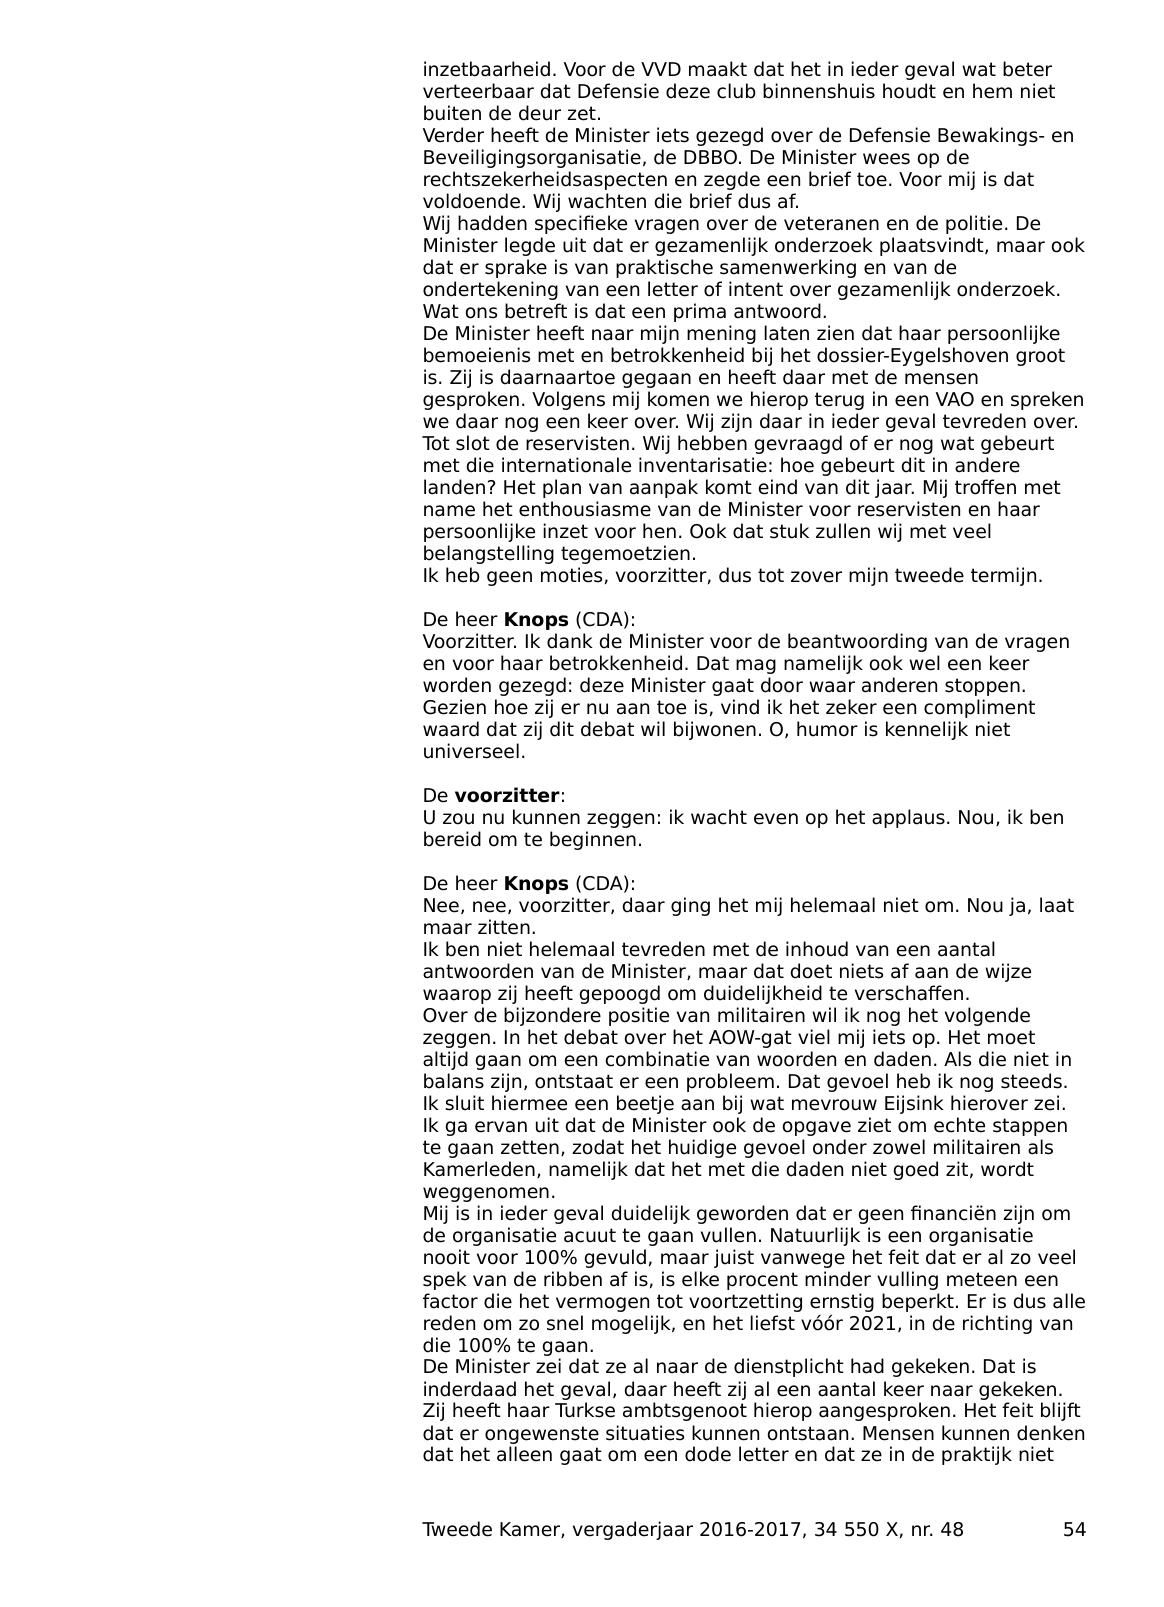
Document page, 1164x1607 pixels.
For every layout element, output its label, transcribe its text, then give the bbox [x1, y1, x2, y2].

text De voorzitter: [422, 785, 1087, 807]
text Nee, nee, voorzitter, daar ging het mij helemaal niet om. Nou ja, laat maar zitten. [422, 895, 1087, 939]
text U zou nu kunnen zeggen: ik wacht even op het applaus. Nou, ik ben bereid om te beginnen. [422, 807, 1087, 851]
text De Minister heeft naar mijn mening laten zien dat haar persoonlijke bemoeienis met en betrokkenheid bij het dossier-Eygelshoven groot is. Zij is daarnaartoe gegaan en heeft daar met de mensen gesproken. Volgens mij komen we hierop terug in een VAO en spreken we daar nog een keer over. Wij zijn daar in ieder geval tevreden over. [422, 323, 1087, 433]
text Voorzitter. Ik dank de Minister voor de beantwoording van de vragen en voor haar betrokkenheid. Dat mag namelijk ook wel een keer worden gezegd: deze Minister gaat door waar anderen stoppen. Gezien hoe zij er nu aan toe is, vind ik het zeker een compliment waard dat zij dit debat wil bijwonen. O, humor is kennelijk niet universeel. [422, 631, 1087, 763]
text Verder heeft de Minister iets gezegd over de Defensie Bewakings- en Beveiligingsorganisatie, de DBBO. De Minister wees op de rechtszekerheidsaspecten en zegde een brief toe. Voor mij is dat voldoende. Wij wachten die brief dus af. [422, 125, 1087, 213]
text De Minister zei dat ze al naar de dienstplicht had gekeken. Dat is inderdaad het geval, daar heeft zij al een aantal keer naar gekeken. Zij heeft haar Turkse ambtsgenoot hierop aangesproken. Het feit blijft dat er ongewenste situaties kunnen ontstaan. Mensen kunnen denken dat het alleen gaat om een dode letter en dat ze in de praktijk niet [422, 1356, 1087, 1466]
text Ik ben niet helemaal tevreden met de inhoud van een aantal antwoorden van de Minister, maar dat doet niets af aan de wijze waarop zij heeft gepoogd om duidelijkheid te verschaffen. [422, 939, 1087, 1005]
text Over de bijzondere positie van militairen wil ik nog het volgende zeggen. In het debat over het AOW-gat viel mij iets op. Het moet altijd gaan om een combinatie van woorden en daden. Als die niet in balans zijn, ontstaat er een probleem. Dat gevoel heb ik nog steeds. Ik sluit hiermee een beetje aan bij wat mevrouw Eijsink hierover zei. Ik ga ervan uit dat de Minister ook de opgave ziet om echte stappen te gaan zetten, zodat het huidige gevoel onder zowel militairen als Kamerleden, namelijk dat het met die daden niet goed zit, wordt weggenomen. [422, 1005, 1087, 1203]
text Mij is in ieder geval duidelijk geworden dat er geen financiën zijn om de organisatie acuut te gaan vullen. Natuurlijk is een organisatie nooit voor 100% gevuld, maar juist vanwege het feit dat er al zo veel spek van de ribben af is, is elke procent minder vulling meteen een factor die het vermogen tot voortzetting ernstig beperkt. Er is dus alle reden om zo snel mogelijk, en het liefst vóór 2021, in de richting van die 100% te gaan. [422, 1203, 1087, 1356]
text De heer Knops (CDA): [422, 873, 1087, 895]
text Ik heb geen moties, voorzitter, dus tot zover mijn tweede termijn. [422, 564, 1087, 587]
text inzetbaarheid. Voor de VVD maakt dat het in ieder geval wat beter verteerbaar dat Defensie deze club binnenshuis houdt en hem niet buiten de deur zet. [422, 59, 1087, 125]
text Wij hadden specifieke vragen over de veteranen en de politie. De Minister legde uit dat er gezamenlijk onderzoek plaatsvindt, maar ook dat er sprake is van praktische samenwerking en van de ondertekening van een letter of intent over gezamenlijk onderzoek. Wat ons betreft is dat een prima antwoord. [422, 213, 1087, 323]
text Tot slot de reservisten. Wij hebben gevraagd of er nog wat gebeurt met die internationale inventarisatie: hoe gebeurt dit in andere landen? Het plan van aanpak komt eind van dit jaar. Mij troffen met name het enthousiasme van de Minister voor reservisten en haar persoonlijke inzet voor hen. Ook dat stuk zullen wij met veel belangstelling tegemoetzien. [422, 433, 1087, 564]
text De heer Knops (CDA): [422, 609, 1087, 631]
